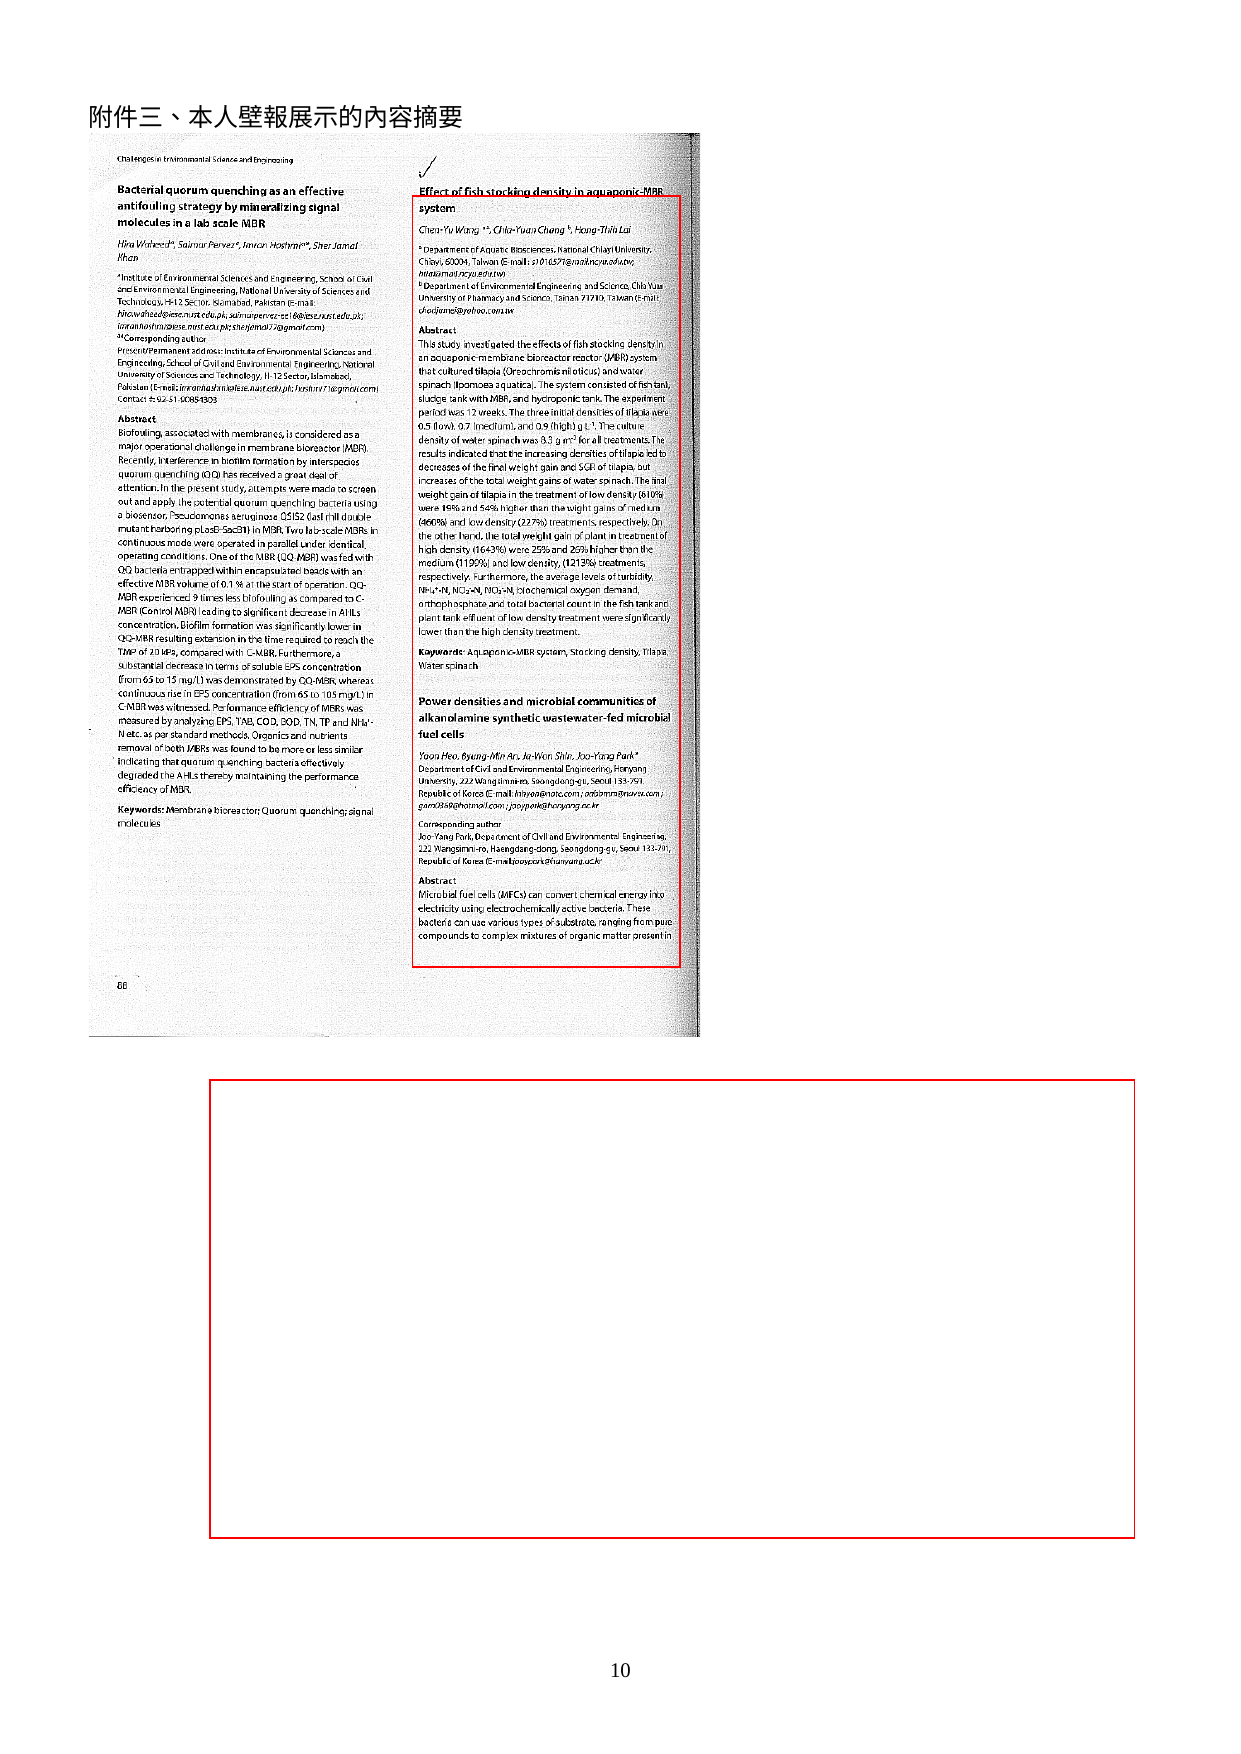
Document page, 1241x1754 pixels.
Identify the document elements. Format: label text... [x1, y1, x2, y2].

text 附件三、本人壁報展示的內容摘要 [89, 96, 1152, 134]
picture [88, 133, 700, 1037]
